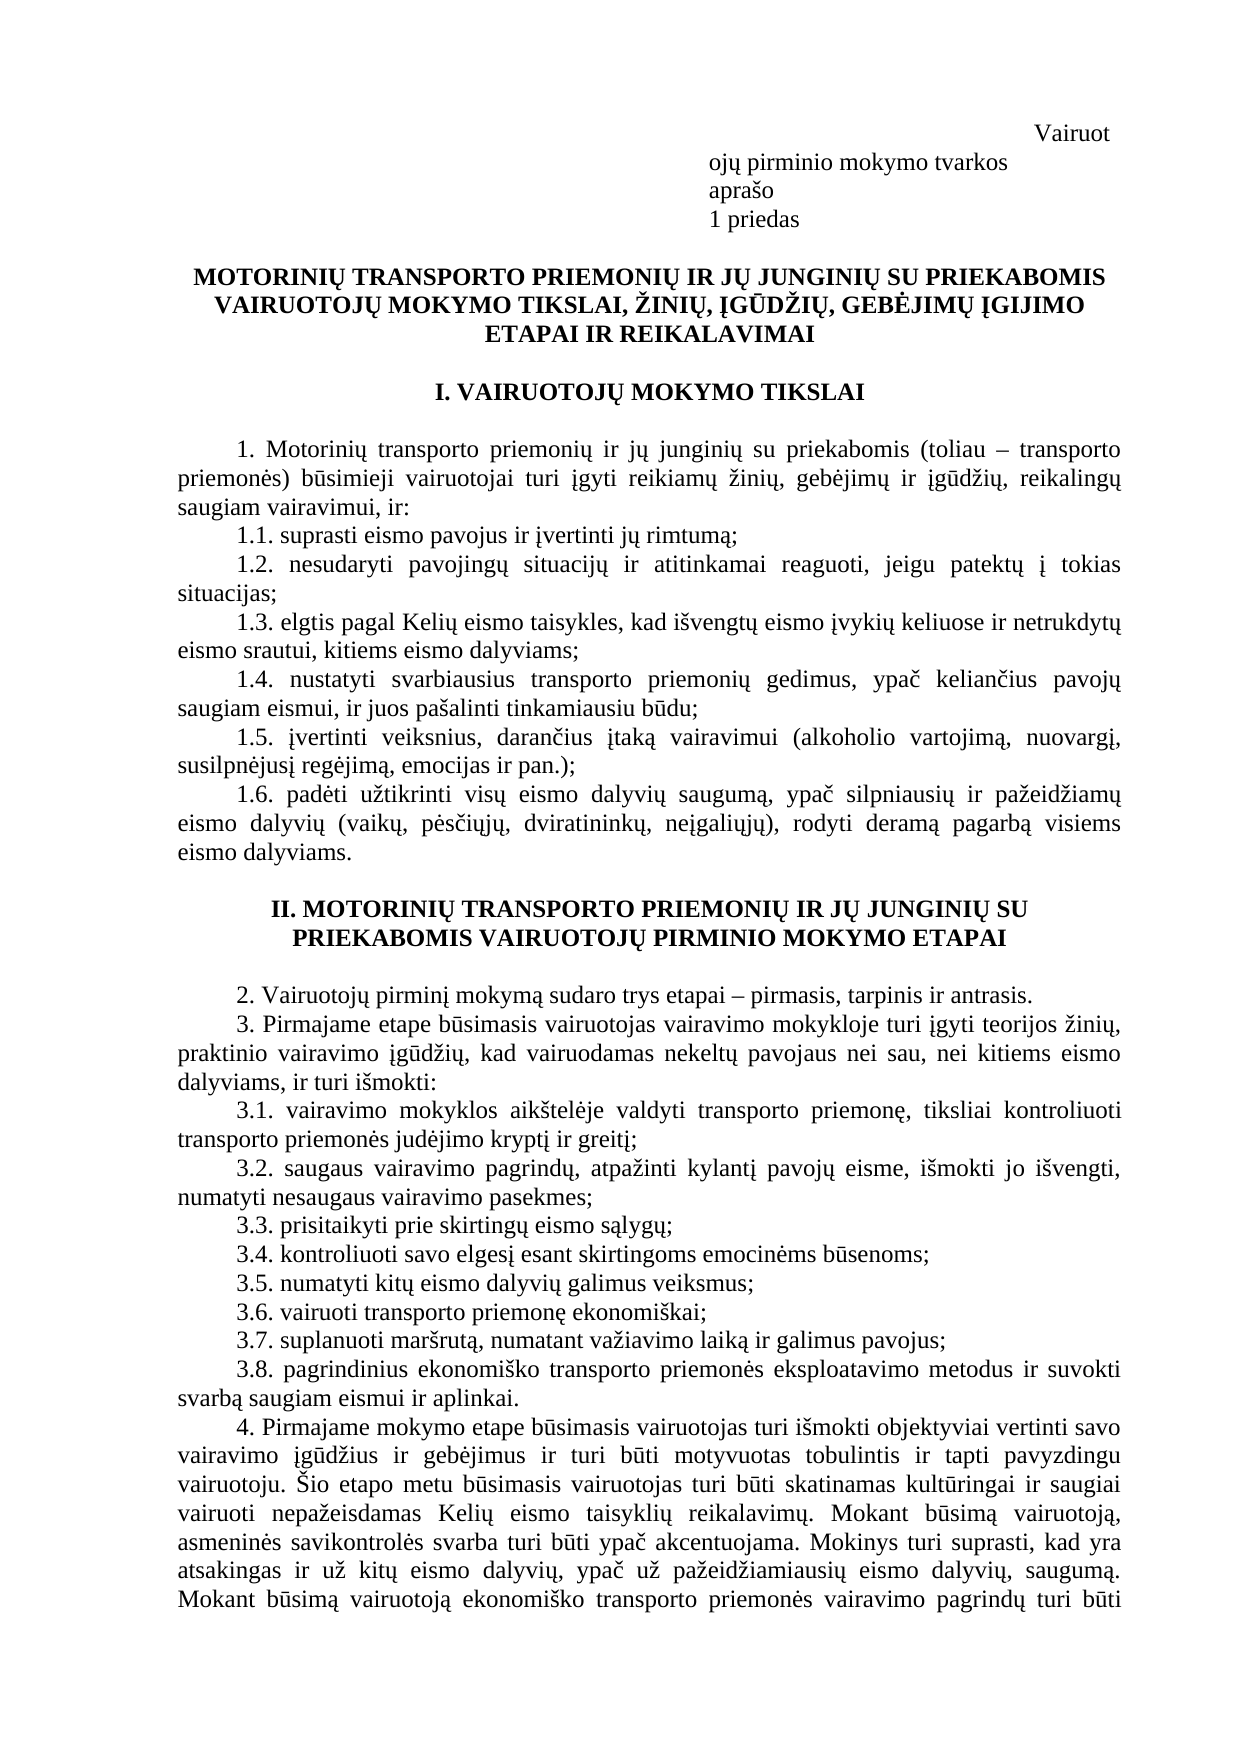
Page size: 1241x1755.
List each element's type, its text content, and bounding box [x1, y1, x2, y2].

text aprašo [177, 176, 1122, 204]
text MOTORINIŲ TRANSPORTO PRIEMONIŲ IR JŲ JUNGINIŲ SU PRIEKABOMIS VAIRUOTOJŲ mokymo tikslai, ŽINIŲ, ĮGŪDŽIŲ, GEBĖJIMŲ įgijimo ETAPAI ir REIKALAVIMAI [177, 262, 1122, 348]
text 3.7. suplanuoti maršrutą, numatant važiavimo laiką ir galimus pavojus; [177, 1326, 1122, 1354]
text II. MOTORINIŲ TRANSPORTO PRIEMONIŲ IR JŲ JUNGINIŲ SU PRIEKABOMIS VAIRUOTOJŲ PIRMINIO MOKYMO ETAPAI [177, 894, 1122, 952]
text 1 priedas [177, 204, 1122, 233]
text 1.2. nesudaryti pavojingų situacijų ir atitinkamai reaguoti, jeigu patektų į tokias situacijas; [177, 549, 1122, 607]
text 1.3. elgtis pagal Kelių eismo taisykles, kad išvengtų eismo įvykių keliuose ir netrukdytų eismo srautui, kitiems eismo dalyviams; [177, 607, 1122, 664]
text 1.4. nustatyti svarbiausius transporto priemonių gedimus, ypač keliančius pavojų saugiam eismui, ir juos pašalinti tinkamiausiu būdu; [177, 664, 1122, 722]
text 3.4. kontroliuoti savo elgesį esant skirtingoms emocinėms būsenoms; [177, 1239, 1122, 1268]
text 3.3. prisitaikyti prie skirtingų eismo sąlygų; [177, 1211, 1122, 1239]
text 3.2. saugaus vairavimo pagrindų, atpažinti kylantį pavojų eisme, išmokti jo išvengti, numatyti nesaugaus vairavimo pasekmes; [177, 1153, 1122, 1211]
text 4. Pirmajame mokymo etape būsimasis vairuotojas turi išmokti objektyviai vertinti savo vairavimo įgūdžius ir gebėjimus ir turi būti motyvuotas tobulintis ir tapti pavyzdingu vairuotoju. Šio etapo metu būsimasis vairuotojas turi būti skatinamas kultūringai ir saugiai vairuoti nepažeisdamas Kelių eismo taisyklių reikalavimų. Mokant būsimą vairuotoją, asmeninės savikontrolės svarba turi būti ypač akcentuojama. Mokinys turi suprasti, kad yra atsakingas ir už kitų eismo dalyvių, ypač už pažeidžiamiausių eismo dalyvių, saugumą. Mokant būsimą vairuotoją ekonomiško transporto priemonės vairavimo pagrindų turi būti [177, 1412, 1122, 1613]
text 2. Vairuotojų pirminį mokymą sudaro trys etapai – pirmasis, tarpinis ir antrasis. [177, 981, 1122, 1009]
text 3.6. vairuoti transporto priemonę ekonomiškai; [177, 1297, 1122, 1326]
text 3.5. numatyti kitų eismo dalyvių galimus veiksmus; [177, 1268, 1122, 1297]
text 1.5. įvertinti veiksnius, darančius įtaką vairavimui (alkoholio vartojimą, nuovargį, susilpnėjusį regėjimą, emocijas ir pan.); [177, 722, 1122, 779]
text 3.1. vairavimo mokyklos aikštelėje valdyti transporto priemonę, tiksliai kontroliuoti transporto priemonės judėjimo kryptį ir greitį; [177, 1096, 1122, 1153]
text Vairuotojų pirminio mokymo tvarkos [709, 118, 1122, 176]
text 3. Pirmajame etape būsimasis vairuotojas vairavimo mokykloje turi įgyti teorijos žinių, praktinio vairavimo įgūdžių, kad vairuodamas nekeltų pavojaus nei sau, nei kitiems eismo dalyviams, ir turi išmokti: [177, 1009, 1122, 1096]
text 1.6. padėti užtikrinti visų eismo dalyvių saugumą, ypač silpniausių ir pažeidžiamų eismo dalyvių (vaikų, pėsčiųjų, dviratininkų, neįgaliųjų), rodyti deramą pagarbą visiems eismo dalyviams. [177, 779, 1122, 866]
text 1. Motorinių transporto priemonių ir jų junginių su priekabomis (toliau – transporto priemonės) būsimieji vairuotojai turi įgyti reikiamų žinių, gebėjimų ir įgūdžių, reikalingų saugiam vairavimui, ir: [177, 434, 1122, 521]
text 1.1. suprasti eismo pavojus ir įvertinti jų rimtumą; [177, 521, 1122, 549]
text 3.8. pagrindinius ekonomiško transporto priemonės eksploatavimo metodus ir suvokti svarbą saugiam eismui ir aplinkai. [177, 1354, 1122, 1412]
text I. Vairuotojų mokymo tikslai [177, 377, 1122, 406]
